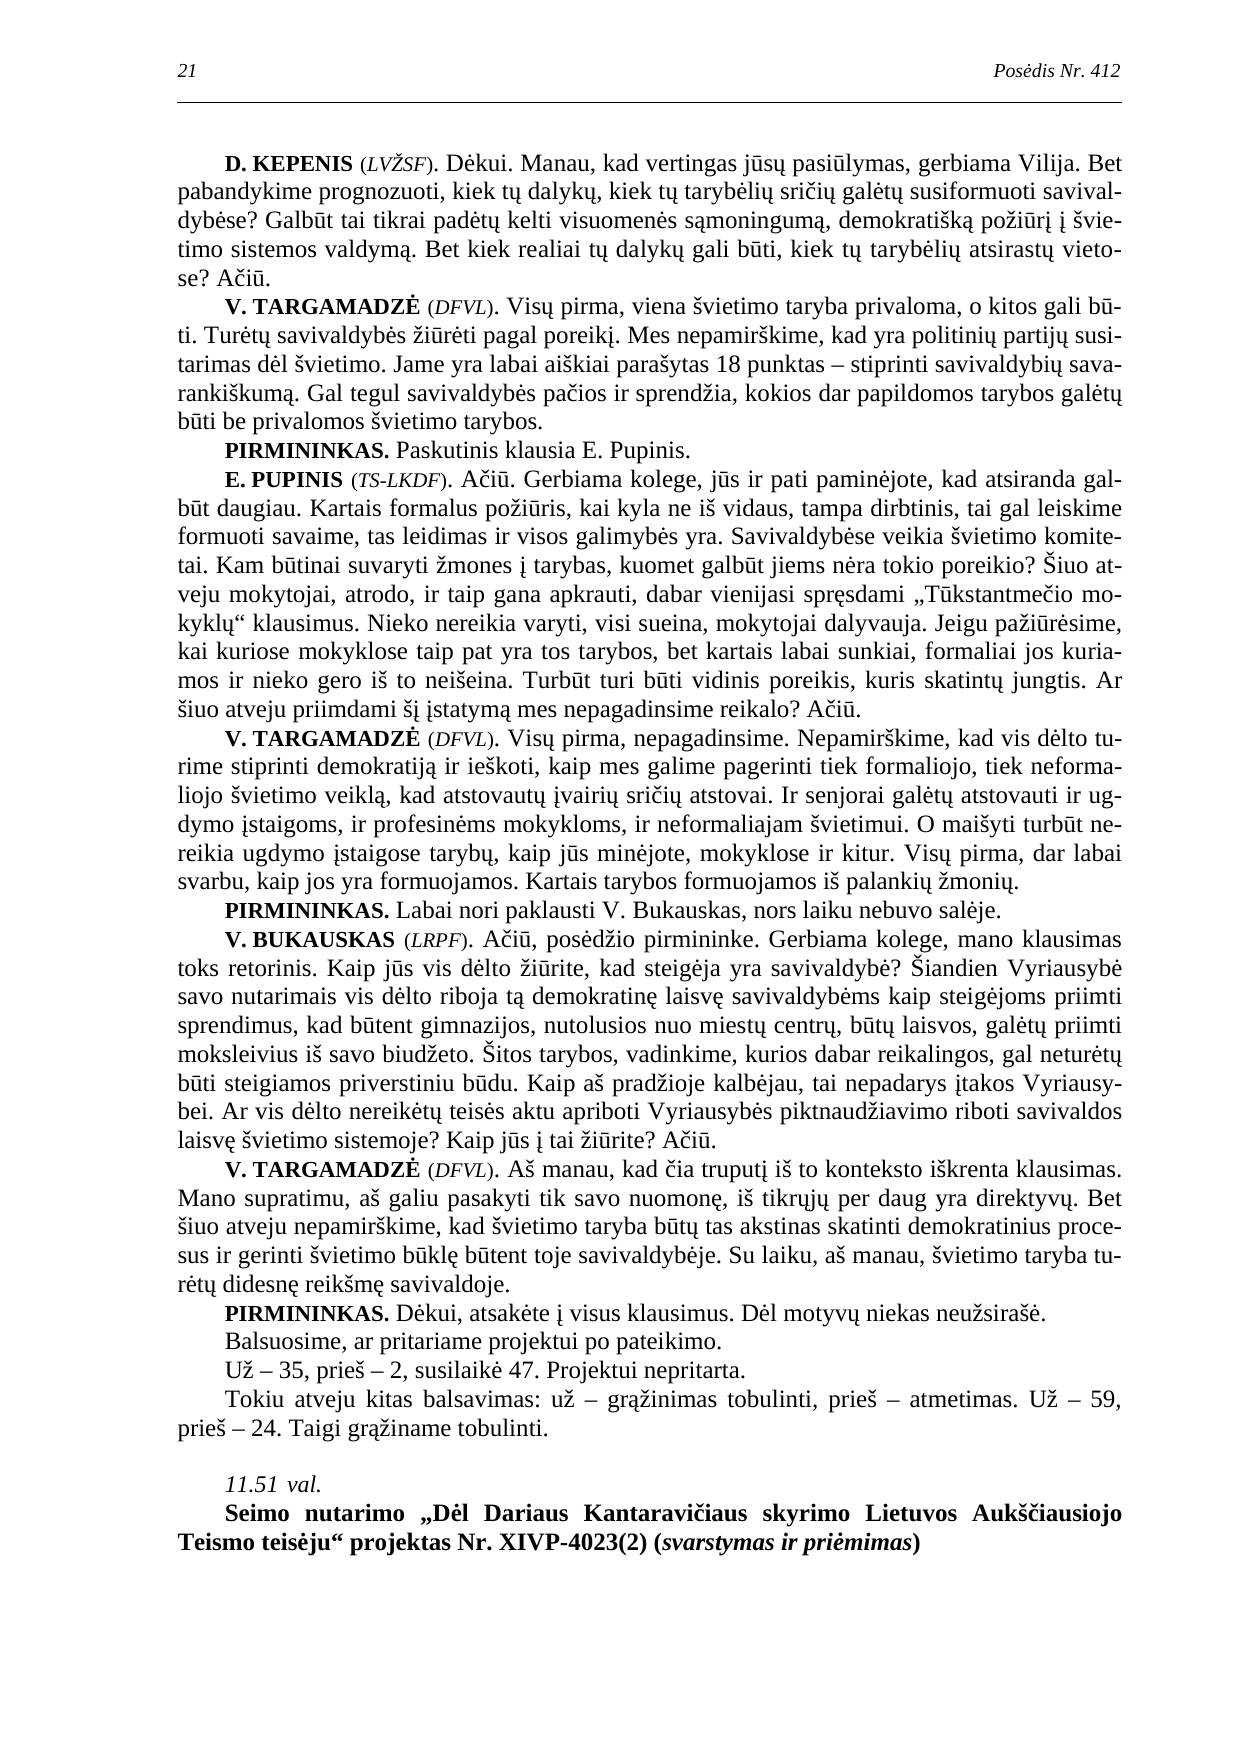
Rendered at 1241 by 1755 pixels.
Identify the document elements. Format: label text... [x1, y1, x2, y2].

text PIRMININKAS. Pas­ku­ti­nis klau­sia E. Pu­pi­nis. [177, 435, 1122, 464]
text V. BUKAUSKAS (LRPF). Ačiū, po­sė­džio pir­mi­nin­ke. Ger­bia­ma ko­le­ge, ma­no klau­si­mas toks re­to­ri­nis. Kaip jūs vis dėl­to žiū­ri­te, kad stei­gė­ja yra sa­vi­val­dy­bė? Šian­dien Vy­riau­sy­bė sa­vo nu­ta­ri­mais vis dėl­to ri­bo­ja tą de­mo­kra­tinę lais­vę sa­vi­val­dy­bėms kaip stei­gė­joms pri­im­ti spren­di­mus, kad bū­tent gim­na­zi­jos, nu­to­lu­sios nuo mies­tų cen­trų, bū­tų lais­vos, ga­lė­tų pri­im­ti moks­lei­vius iš sa­vo biu­dže­to. Ši­tos ta­ry­bos, va­din­ki­me, ku­rios da­bar rei­ka­lin­gos, gal ne­tu­rė­tų bū­ti stei­gia­mos pri­vers­ti­niu bū­du. Kaip aš pra­džio­je kal­bė­jau, tai ne­pa­da­rys įta­kos Vy­riau­sy­bei. Ar vis dėl­to ne­rei­kė­tų tei­sės ak­tu ap­ri­bo­ti Vy­riau­sy­bės pik­tnau­džia­vi­mo ri­bo­ti sa­vi­val­dos lais­vę švie­ti­mo sis­te­mo­je? Kaip jūs į tai žiū­ri­te? Ačiū. [177, 924, 1122, 1154]
text V. TARGAMADZĖ (DFVL). Vi­sų pir­ma, vie­na švie­ti­mo ta­ry­ba pri­va­lo­ma, o ki­tos ga­li bū­ti. Tu­rė­tų sa­vi­val­dy­bės žiū­rė­ti pa­gal po­rei­kį. Mes ne­pa­mirš­ki­me, kad yra po­li­ti­nių par­ti­jų su­si­ta­ri­mas dėl švie­ti­mo. Ja­me yra la­bai aiš­kiai pa­ra­šy­tas 18 punk­tas – stip­rin­ti sa­vi­val­dy­bių sa­va­ran­kiš­ku­mą. Gal te­gul sa­vi­val­dy­bės pa­čios ir spren­džia, ko­kios dar pa­pil­do­mos ta­ry­bos ga­lė­tų bū­ti be pri­va­lo­mos švie­ti­mo ta­ry­bos. [177, 291, 1122, 435]
text Už – 35, prieš – 2, su­si­lai­kė 47. Pro­jek­tui ne­pri­tar­ta. [177, 1355, 1122, 1384]
text Bal­suo­si­me, ar pri­ta­ria­me pro­jek­tui po pa­tei­ki­mo. [177, 1326, 1122, 1355]
text Sei­mo nu­ta­ri­mo „Dėl Da­riaus Kan­ta­ra­vi­čiaus sky­ri­mo Lie­tu­vos Aukš­čiau­sio­jo Teismo tei­sė­ju“ pro­jek­tas Nr. XIVP-4023(2) (svars­ty­mas ir pri­ėmi­mas) [177, 1498, 1122, 1555]
text To­kiu at­ve­ju ki­tas bal­sa­vi­mas: už – grą­ži­ni­mas to­bu­lin­ti, prieš – at­me­ti­mas. Už – 59, prieš – 24. Tai­gi grą­ži­na­me to­bu­lin­ti. [177, 1384, 1122, 1441]
text V. TARGAMADZĖ (DFVL). Vi­sų pir­ma, ne­pa­ga­din­si­me. Ne­pa­mirš­ki­me, kad vis dėl­to tu­ri­me stip­rin­ti de­mo­kra­tiją ir ieš­ko­ti, kaip mes ga­li­me pa­ge­rin­ti tiek for­ma­lio­jo, tiek ne­for­ma­lio­jo švie­ti­mo veik­lą, kad at­sto­vau­tų įvai­rių sri­čių at­sto­vai. Ir sen­jo­rai ga­lė­tų at­sto­vau­ti ir ug­dy­mo įstai­goms, ir pro­fe­si­nėms mo­kyk­loms, ir ne­for­ma­lia­jam švie­ti­mui. O mai­šy­ti tur­būt ne­rei­kia ug­dy­mo įstai­go­se ta­ry­bų, kaip jūs mi­nė­jo­te, mo­kyk­lo­se ir ki­tur. Vi­sų pir­ma, dar la­bai svar­bu, kaip jos yra for­muo­ja­mos. Kar­tais ta­ry­bos for­muo­ja­mos iš pa­lan­kių žmo­nių. [177, 723, 1122, 895]
text V. TARGAMADZĖ (DFVL). Aš ma­nau, kad čia tru­pu­tį iš to kon­teks­to iš­kren­ta klau­si­mas. Ma­no su­pra­ti­mu, aš ga­liu pa­sa­ky­ti tik sa­vo nuo­mo­nę, iš tik­rų­jų per daug yra di­rek­ty­vų. Bet šiuo at­ve­ju ne­pa­mirš­ki­me, kad švie­ti­mo ta­ry­ba bū­tų tas aks­ti­nas ska­tin­ti de­mo­kra­tinius pro­ce­sus ir ge­rin­ti švie­ti­mo būk­lę bū­tent to­je sa­vi­val­dy­bė­je. Su lai­ku, aš ma­nau, švie­ti­mo ta­ry­ba tu­rė­tų di­des­nę reikš­mę sa­vi­val­do­je. [177, 1154, 1122, 1298]
text PIRMININKAS. Dė­kui, at­sa­kė­te į vi­sus klau­si­mus. Dėl mo­ty­vų nie­kas ne­už­si­ra­šė. [177, 1298, 1122, 1326]
text PIRMININKAS. La­bai no­ri pa­klaus­ti V. Bu­kaus­kas, nors lai­ku ne­bu­vo sa­lė­je. [177, 895, 1122, 924]
text E. PUPINIS (TS-LKDF). Ačiū. Ger­bia­ma ko­le­ge, jūs ir pa­ti pa­mi­nė­jo­te, kad at­si­ran­da gal­būt dau­giau. Kar­tais for­ma­lus po­žiū­ris, kai ky­la ne iš vi­daus, tam­pa dirb­ti­nis, tai gal leis­ki­me for­muo­ti sa­vai­me, tas lei­di­mas ir vi­sos ga­li­my­bės yra. Sa­vi­val­dy­bė­se vei­kia švie­ti­mo ko­mi­te­tai. Kam bū­ti­nai su­va­ry­ti žmo­nes į ta­ry­bas, kuo­met gal­būt jiems nė­ra to­kio po­rei­kio? Šiuo at­ve­ju mo­ky­to­jai, at­ro­do, ir taip ga­na ap­krau­ti, da­bar vie­ni­ja­si spręs­da­mi „Tūks­tant­me­čio mo­kyk­lų“ klau­si­mus. Nie­ko ne­rei­kia va­ry­ti, vi­si su­ei­na, mo­ky­to­jai da­ly­vau­ja. Jei­gu pa­žiū­rė­si­me, kai ku­rio­se mo­kyk­lo­se taip pat yra tos ta­ry­bos, bet kar­tais la­bai sun­kiai, for­ma­liai jos ku­ria­mos ir nie­ko ge­ro iš to ne­iš­ei­na. Tur­būt tu­ri bū­ti vi­di­nis po­rei­kis, ku­ris ska­tin­tų jung­tis. Ar šiuo at­ve­ju ­pri­im­da­mi šį įsta­ty­mą mes ne­pa­ga­din­si­me rei­ka­lo? Ačiū. [177, 464, 1122, 723]
text D. KEPENIS (LVŽSF). Dė­kui. Ma­nau, kad ver­tin­gas jū­sų pa­siū­ly­mas, ger­bia­ma Vi­li­ja. Bet pa­ban­dy­ki­me prog­no­zuo­ti, kiek tų da­ly­kų, kiek tų ta­ry­bė­lių sri­čių ga­lė­tų su­si­for­muo­ti sa­vi­val­dy­bė­se? Gal­būt tai tik­rai pa­dė­tų kel­ti vi­suo­me­nės są­mo­nin­gu­mą, de­mo­kra­tišką po­žiū­rį į švie­ti­mo sis­te­mos val­dy­mą. Bet kiek re­a­liai tų da­ly­kų ga­li bū­ti, kiek tų ta­ry­bė­lių at­si­ras­tų vie­to­se? Ačiū. [177, 148, 1122, 291]
text 11.51 val. [224, 1470, 1122, 1498]
